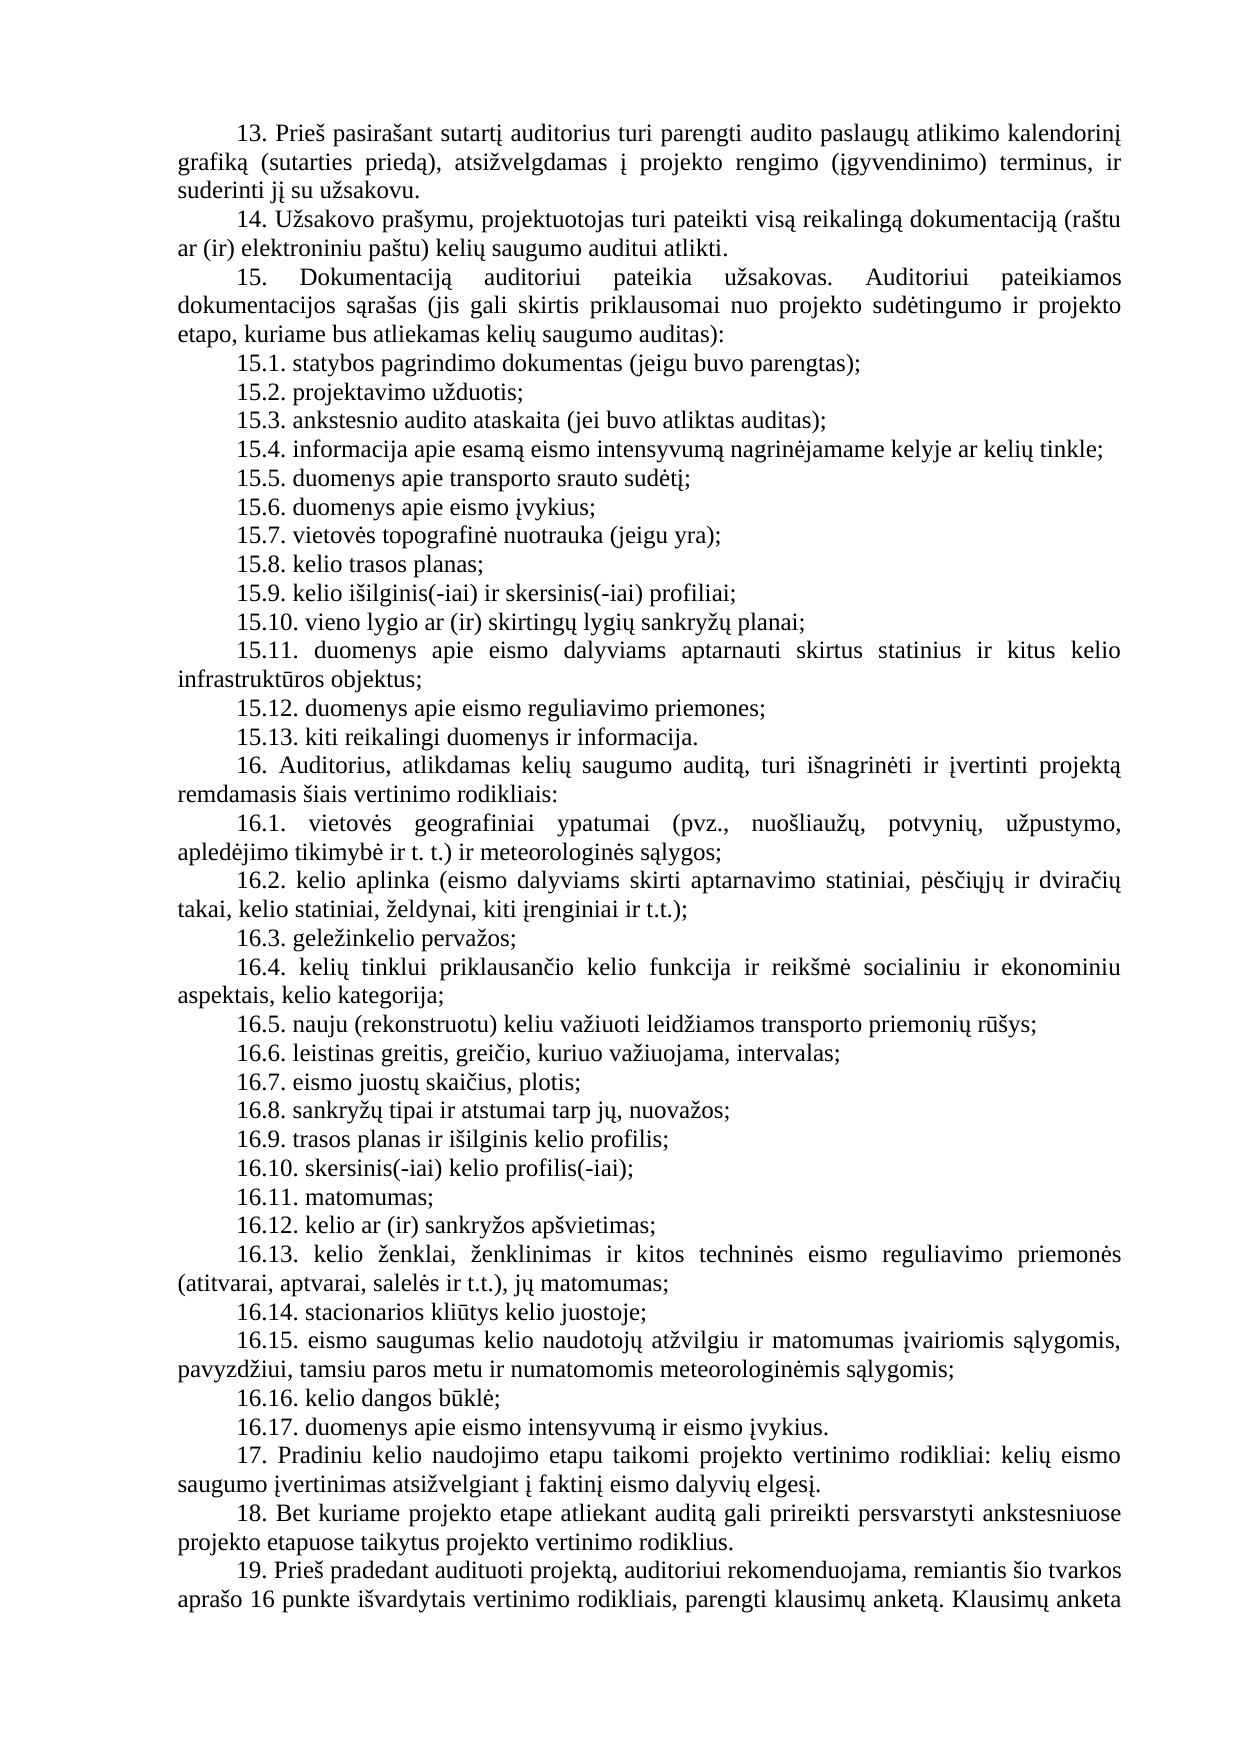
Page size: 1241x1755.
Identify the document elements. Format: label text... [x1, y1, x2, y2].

text 16.9. trasos planas ir išilginis kelio profilis; [177, 1124, 1122, 1153]
text 18. Bet kuriame projekto etape atliekant auditą gali prireikti persvarstyti ankstesniuose projekto etapuose taikytus projekto vertinimo rodiklius. [177, 1498, 1122, 1556]
text 13. Prieš pasirašant sutartį auditorius turi parengti audito paslaugų atlikimo kalendorinį grafiką (sutarties priedą), atsižvelgdamas į projekto rengimo (įgyvendinimo) terminus, ir suderinti jį su užsakovu. [177, 118, 1122, 204]
text 16.2. kelio aplinka (eismo dalyviams skirti aptarnavimo statiniai, pėsčiųjų ir dviračių takai, kelio statiniai, želdynai, kiti įrenginiai ir t.t.); [177, 866, 1122, 923]
text 16.3. geležinkelio pervažos; [177, 923, 1122, 952]
text 15.7. vietovės topografinė nuotrauka (jeigu yra); [177, 521, 1122, 549]
text 15.8. kelio trasos planas; [177, 549, 1122, 578]
text 16.12. kelio ar (ir) sankryžos apšvietimas; [177, 1211, 1122, 1239]
text 16.10. skersinis(-iai) kelio profilis(-iai); [177, 1153, 1122, 1182]
text 15.11. duomenys apie eismo dalyviams aptarnauti skirtus statinius ir kitus kelio infrastruktūros objektus; [177, 636, 1122, 693]
text 16.8. sankryžų tipai ir atstumai tarp jų, nuovažos; [177, 1096, 1122, 1124]
text 15.13. kiti reikalingi duomenys ir informacija. [177, 722, 1122, 751]
text 16.16. kelio dangos būklė; [177, 1383, 1122, 1412]
text 15. Dokumentaciją auditoriui pateikia užsakovas. Auditoriui pateikiamos dokumentacijos sąrašas (jis gali skirtis priklausomai nuo projekto sudėtingumo ir projekto etapo, kuriame bus atliekamas kelių saugumo auditas): [177, 262, 1122, 348]
text 16.14. stacionarios kliūtys kelio juostoje; [177, 1297, 1122, 1326]
text 15.4. informacija apie esamą eismo intensyvumą nagrinėjamame kelyje ar kelių tinkle; [177, 434, 1122, 463]
text 15.12. duomenys apie eismo reguliavimo priemones; [177, 693, 1122, 722]
text 16.11. matomumas; [177, 1182, 1122, 1211]
text 17. Pradiniu kelio naudojimo etapu taikomi projekto vertinimo rodikliai: kelių eismo saugumo įvertinimas atsižvelgiant į faktinį eismo dalyvių elgesį. [177, 1441, 1122, 1498]
text 15.10. vieno lygio ar (ir) skirtingų lygių sankryžų planai; [177, 607, 1122, 636]
text 15.3. ankstesnio audito ataskaita (jei buvo atliktas auditas); [177, 406, 1122, 434]
text 16.1. vietovės geografiniai ypatumai (pvz., nuošliaužų, potvynių, užpustymo, apledėjimo tikimybė ir t. t.) ir meteorologinės sąlygos; [177, 808, 1122, 866]
text 16.6. leistinas greitis, greičio, kuriuo važiuojama, intervalas; [177, 1038, 1122, 1067]
text 19. Prieš pradedant audituoti projektą, auditoriui rekomenduojama, remiantis šio tvarkos aprašo 16 punkte išvardytais vertinimo rodikliais, parengti klausimų anketą. Klausimų anketa [177, 1556, 1122, 1613]
text 15.5. duomenys apie transporto srauto sudėtį; [177, 463, 1122, 492]
text 15.9. kelio išilginis(-iai) ir skersinis(-iai) profiliai; [177, 578, 1122, 607]
text 15.1. statybos pagrindimo dokumentas (jeigu buvo parengtas); [177, 348, 1122, 377]
text 16.5. nauju (rekonstruotu) keliu važiuoti leidžiamos transporto priemonių rūšys; [177, 1009, 1122, 1038]
text 16.4. kelių tinklui priklausančio kelio funkcija ir reikšmė socialiniu ir ekonominiu aspektais, kelio kategorija; [177, 952, 1122, 1009]
text 16. Auditorius, atlikdamas kelių saugumo auditą, turi išnagrinėti ir įvertinti projektą remdamasis šiais vertinimo rodikliais: [177, 751, 1122, 808]
text 16.7. eismo juostų skaičius, plotis; [177, 1067, 1122, 1096]
text 15.6. duomenys apie eismo įvykius; [177, 492, 1122, 521]
text 16.17. duomenys apie eismo intensyvumą ir eismo įvykius. [177, 1412, 1122, 1441]
text 14. Užsakovo prašymu, projektuotojas turi pateikti visą reikalingą dokumentaciją (raštu ar (ir) elektroniniu paštu) kelių saugumo auditui atlikti. [177, 204, 1122, 262]
text 16.13. kelio ženklai, ženklinimas ir kitos techninės eismo reguliavimo priemonės (atitvarai, aptvarai, salelės ir t.t.), jų matomumas; [177, 1239, 1122, 1297]
text 15.2. projektavimo užduotis; [177, 377, 1122, 406]
text 16.15. eismo saugumas kelio naudotojų atžvilgiu ir matomumas įvairiomis sąlygomis, pavyzdžiui, tamsiu paros metu ir numatomomis meteorologinėmis sąlygomis; [177, 1326, 1122, 1383]
